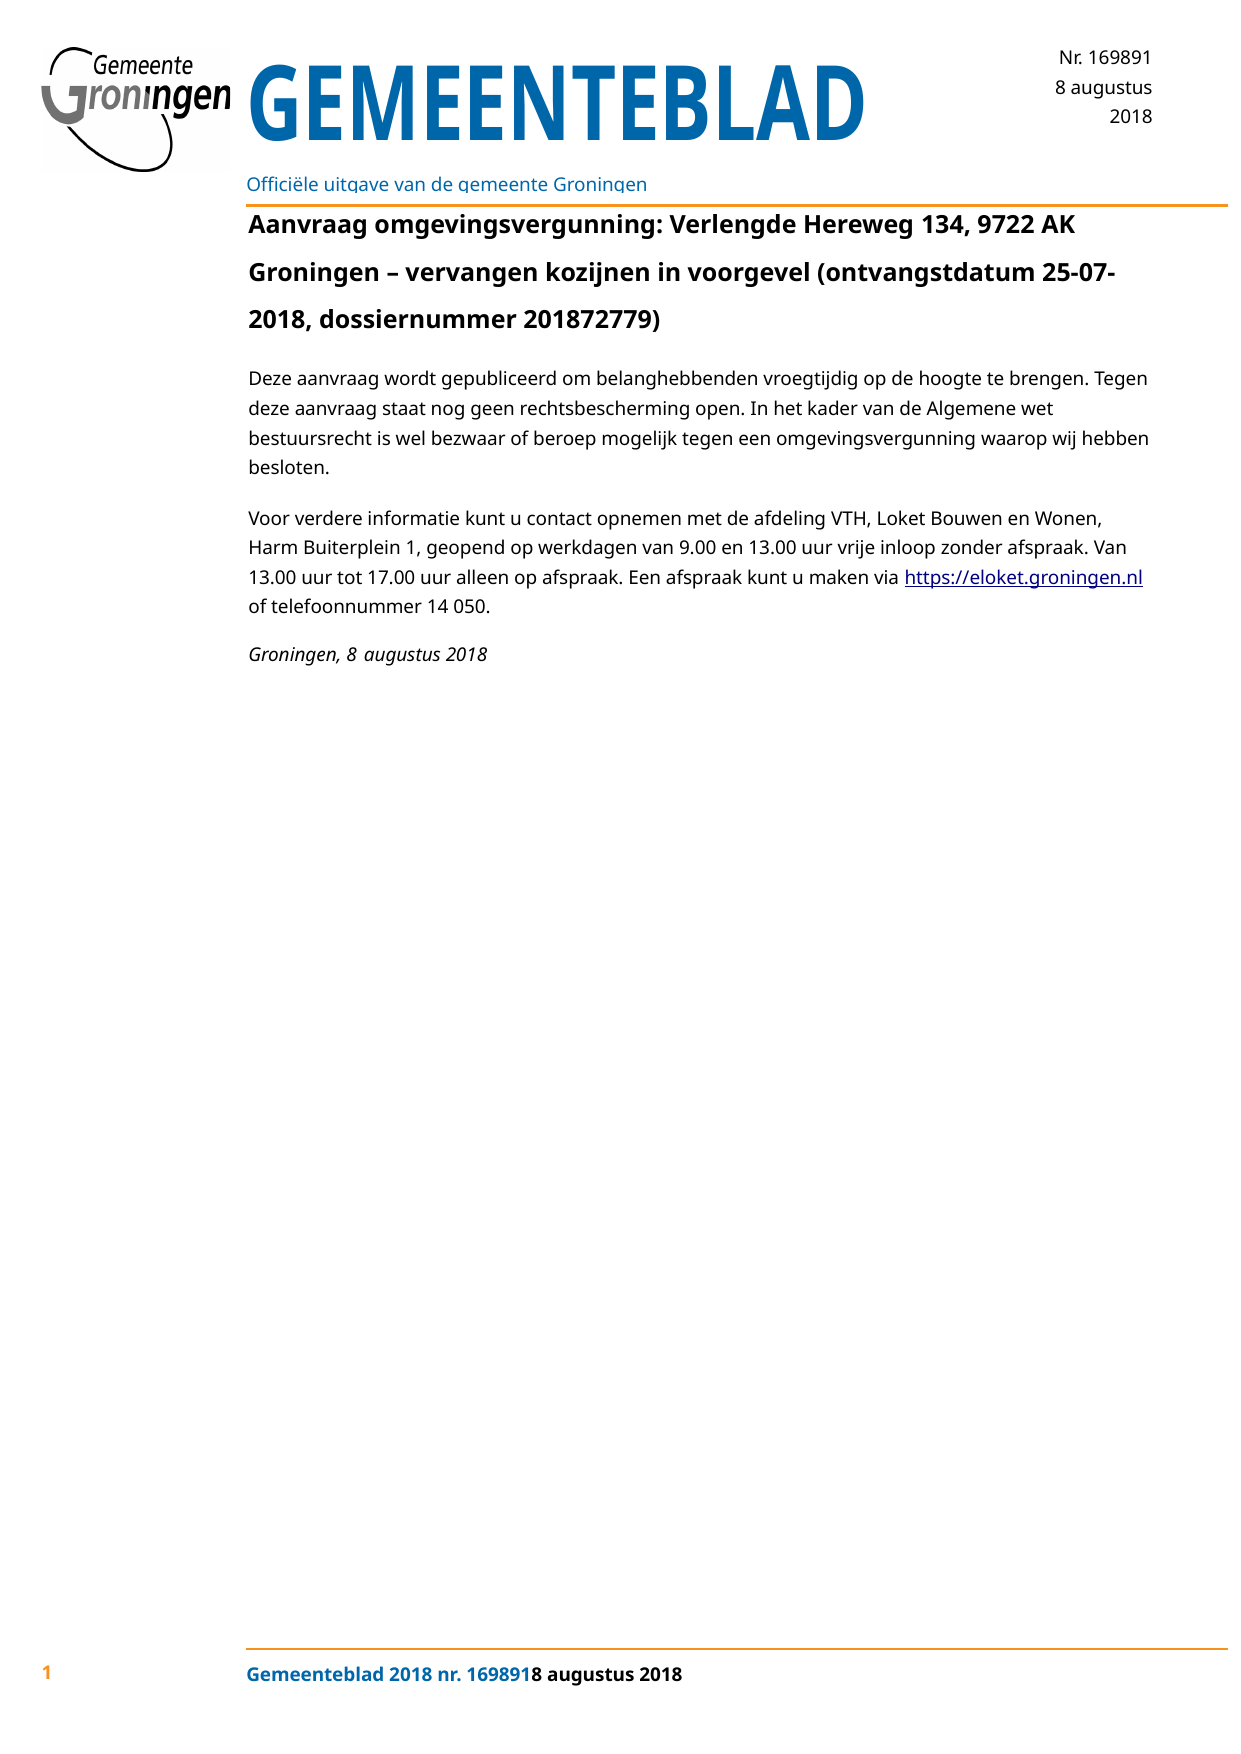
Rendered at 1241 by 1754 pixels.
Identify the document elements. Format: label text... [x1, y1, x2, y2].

text Voor verdere informatie kunt u contact opnemen met de afdeling VTH, Loket Bouwen en Wonen, Harm Buiterplein 1, geopend op werkdagen van 9.00 en 13.00 uur vrije inloop zonder afspraak. Van 13.00 uur tot 17.00 uur alleen op afspraak. Een afspraak kunt u maken via https://eloket.groningen.nl of telefoonnummer 14 050. [248, 505, 1152, 619]
text Deze aanvraag wordt gepubliceerd om belanghebbenden vroegtijdig op de hoogte te brengen. Tegen deze aanvraag staat nog geen rechtsbescherming open. In het kader van de Algemene wet bestuursrecht is wel bezwaar of beroep mogelijk tegen een omgevingsvergunning waarop wij hebben besloten. [248, 366, 1152, 480]
text Aanvraag omgevingsvergunning: Verlengde Hereweg 134, 9722 AK Groningen – vervangen kozijnen in voorgevel (ontvangstdatum 25-07-2018, dossiernummer 201872779) [248, 207, 1152, 336]
picture [41, 47, 231, 172]
text Groningen, 8 augustus 2018 [248, 641, 1152, 667]
